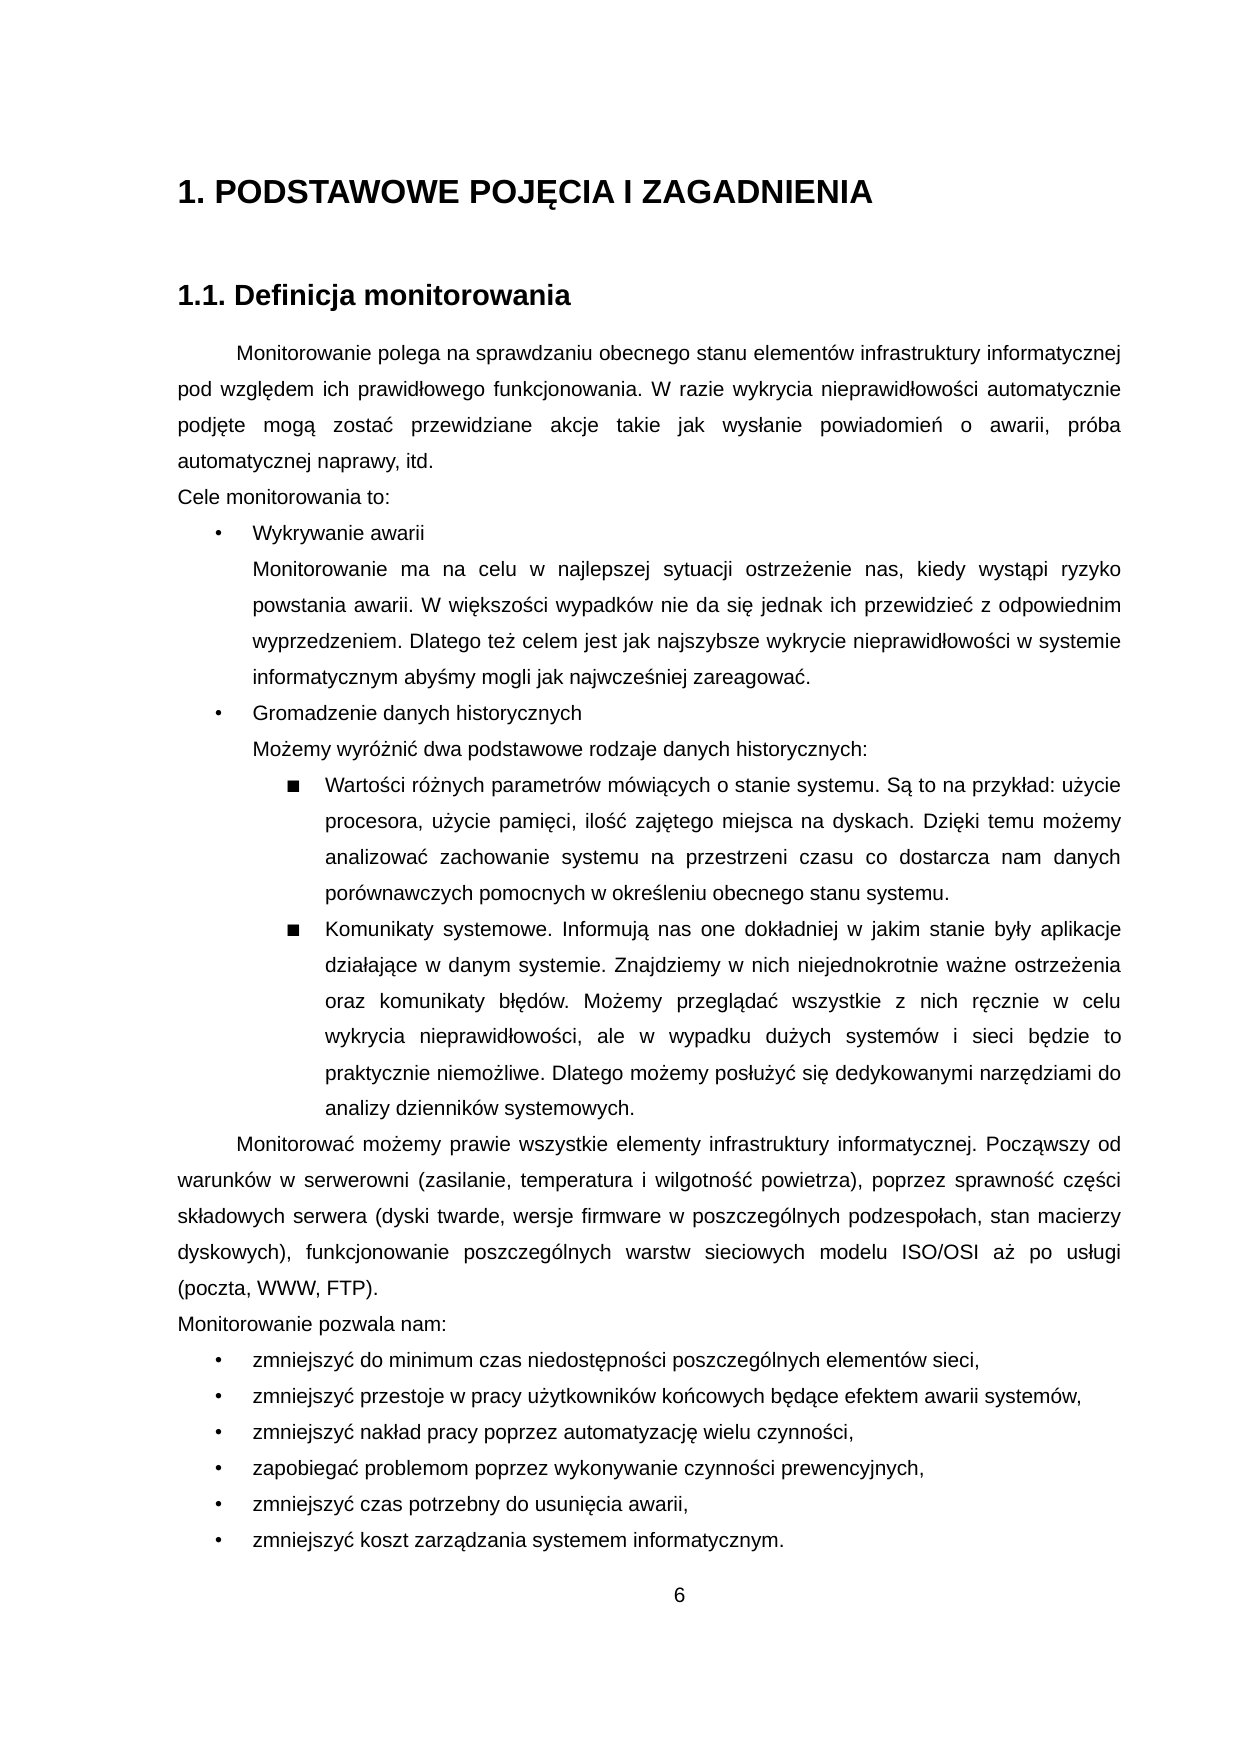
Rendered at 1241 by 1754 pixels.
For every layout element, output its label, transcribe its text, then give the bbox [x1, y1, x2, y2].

subtitle 1.1. Definicja monitorowania [177, 278, 1122, 312]
text Monitorować możemy prawie wszystkie elementy infrastruktury informatycznej. Począwszy od warunków w serwerowni (zasilanie, temperatura i wilgotność powietrza), poprzez sprawność części składowych serwera (dyski twarde, wersje firmware w poszczególnych podzespołach, stan macierzy dyskowych), funkcjonowanie poszczególnych warstw sieciowych modelu ISO/OSI aż po usługi (poczta, WWW, FTP). [177, 1132, 1122, 1300]
text Cele monitorowania to: [177, 485, 1122, 509]
text Monitorowanie polega na sprawdzaniu obecnego stanu elementów infrastruktury informatycznej pod względem ich prawidłowego funkcjonowania. W razie wykrycia nieprawidłowości automatycznie podjęte mogą zostać przewidziane akcje takie jak wysłanie powiadomień o awarii, próba automatycznej naprawy, itd. [177, 341, 1122, 473]
list zmniejszyć czas potrzebny do usunięcia awarii, [215, 1492, 1122, 1516]
list zapobiegać problemom poprzez wykonywanie czynności prewencyjnych, [215, 1456, 1122, 1480]
list Komunikaty systemowe. Informują nas one dokładniej w jakim stanie były aplikacje działające w danym systemie. Znajdziemy w nich niejednokrotnie ważne ostrzeżenia oraz komunikaty błędów. Możemy przeglądać wszystkie z nich ręcznie w celu wykrycia nieprawidłowości, ale w wypadku dużych systemów i sieci będzie to praktycznie niemożliwe. Dlatego możemy posłużyć się dedykowanymi narzędziami do analizy dzienników systemowych. [287, 916, 1122, 1120]
list Możemy wyróżnić dwa podstawowe rodzaje danych historycznych: [215, 737, 1122, 761]
list zmniejszyć nakład pracy poprzez automatyzację wielu czynności, [215, 1420, 1122, 1444]
list Wykrywanie awarii [215, 521, 1122, 545]
text Monitorowanie pozwala nam: [177, 1312, 1122, 1336]
list zmniejszyć koszt zarządzania systemem informatycznym. [215, 1528, 1122, 1552]
list Wartości różnych parametrów mówiących o stanie systemu. Są to na przykład: użycie procesora, użycie pamięci, ilość zajętego miejsca na dyskach. Dzięki temu możemy analizować zachowanie systemu na przestrzeni czasu co dostarcza nam danych porównawczych pomocnych w określeniu obecnego stanu systemu. [287, 773, 1122, 904]
list zmniejszyć do minimum czas niedostępności poszczególnych elementów sieci, [215, 1348, 1122, 1372]
list Monitorowanie ma na celu w najlepszej sytuacji ostrzeżenie nas, kiedy wystąpi ryzyko powstania awarii. W większości wypadków nie da się jednak ich przewidzieć z odpowiednim wyprzedzeniem. Dlatego też celem jest jak najszybsze wykrycie nieprawidłowości w systemie informatycznym abyśmy mogli jak najwcześniej zareagować. [215, 557, 1122, 689]
list Gromadzenie danych historycznych [215, 701, 1122, 725]
subtitle 1. PODSTAWOWE POJĘCIA I ZAGADNIENIA [177, 172, 1122, 211]
list zmniejszyć przestoje w pracy użytkowników końcowych będące efektem awarii systemów, [215, 1384, 1122, 1408]
